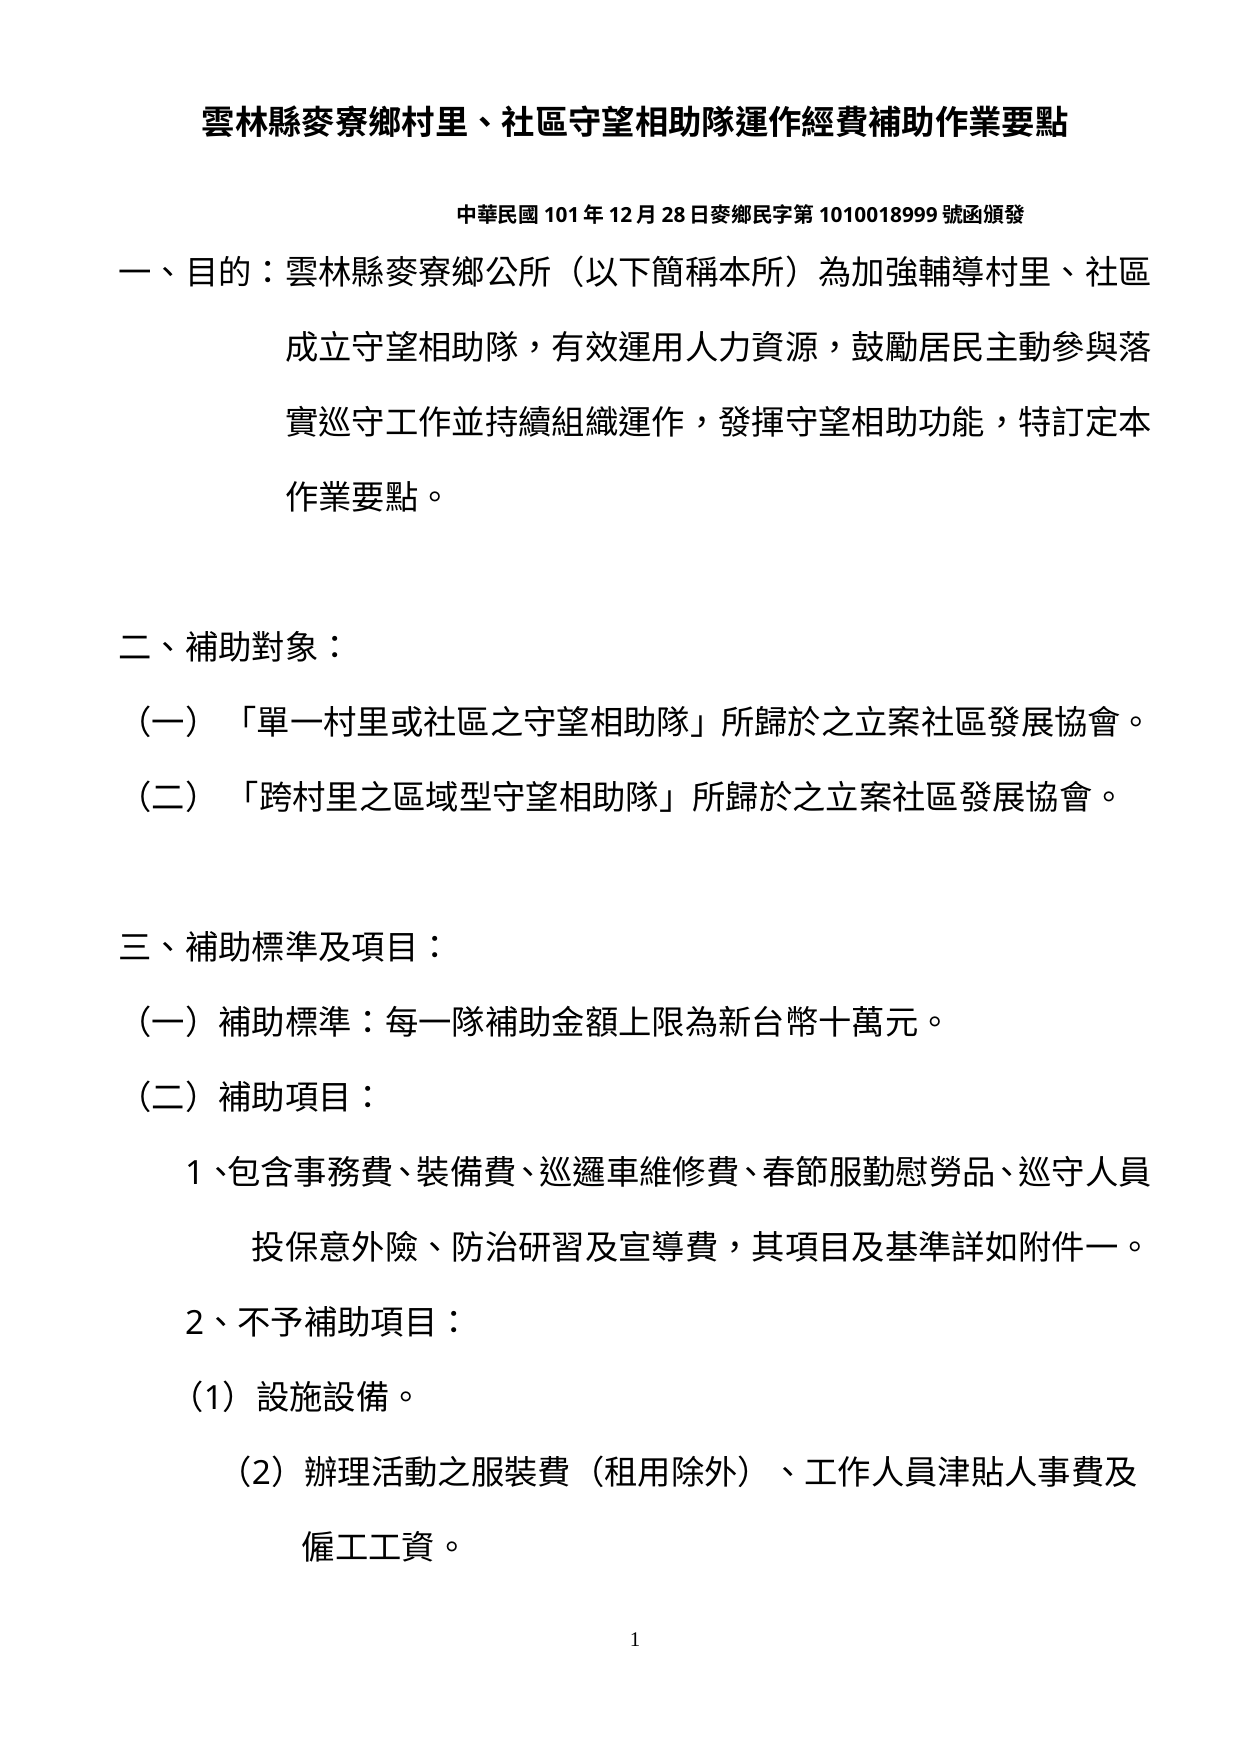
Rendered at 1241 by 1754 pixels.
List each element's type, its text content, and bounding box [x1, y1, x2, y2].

text 雲林縣麥寮鄉村里、社區守望相助隊運作經費補助作業要點 [118, 82, 1152, 157]
text 二、補助對象： [118, 607, 1152, 682]
text 中華民國101年12月28日麥鄉民字第1010018999號函頒發 [118, 195, 1152, 232]
text 一、目的：雲林縣麥寮鄉公所（以下簡稱本所）為加強輔導村里、社區成立守望相助隊，有效運用人力資源，鼓勵居民主動參與落實巡守工作並持續組織運作，發揮守望相助功能，特訂定本作業要點。 [118, 232, 1152, 532]
text 2、不予補助項目： [118, 1282, 1152, 1357]
text 1、包含事務費、裝備費、巡邏車維修費、春節服勤慰勞品、巡守人員投保意外險、防治研習及宣導費，其項目及基準詳如附件一。 [185, 1132, 1152, 1282]
text （二）補助項目： [118, 1057, 1152, 1132]
text （一）補助標準：每一隊補助金額上限為新台幣十萬元。 [118, 982, 1152, 1057]
text （2）辦理活動之服裝費（租用除外）、工作人員津貼人事費及僱工工資。 [218, 1432, 1152, 1582]
text （一） 「單一村里或社區之守望相助隊」所歸於之立案社區發展協會。 [118, 682, 1152, 757]
text （二） 「跨村里之區域型守望相助隊」所歸於之立案社區發展協會。 [118, 757, 1152, 832]
text 三、補助標準及項目： [118, 907, 1152, 982]
text （1）設施設備。 [118, 1357, 1152, 1432]
